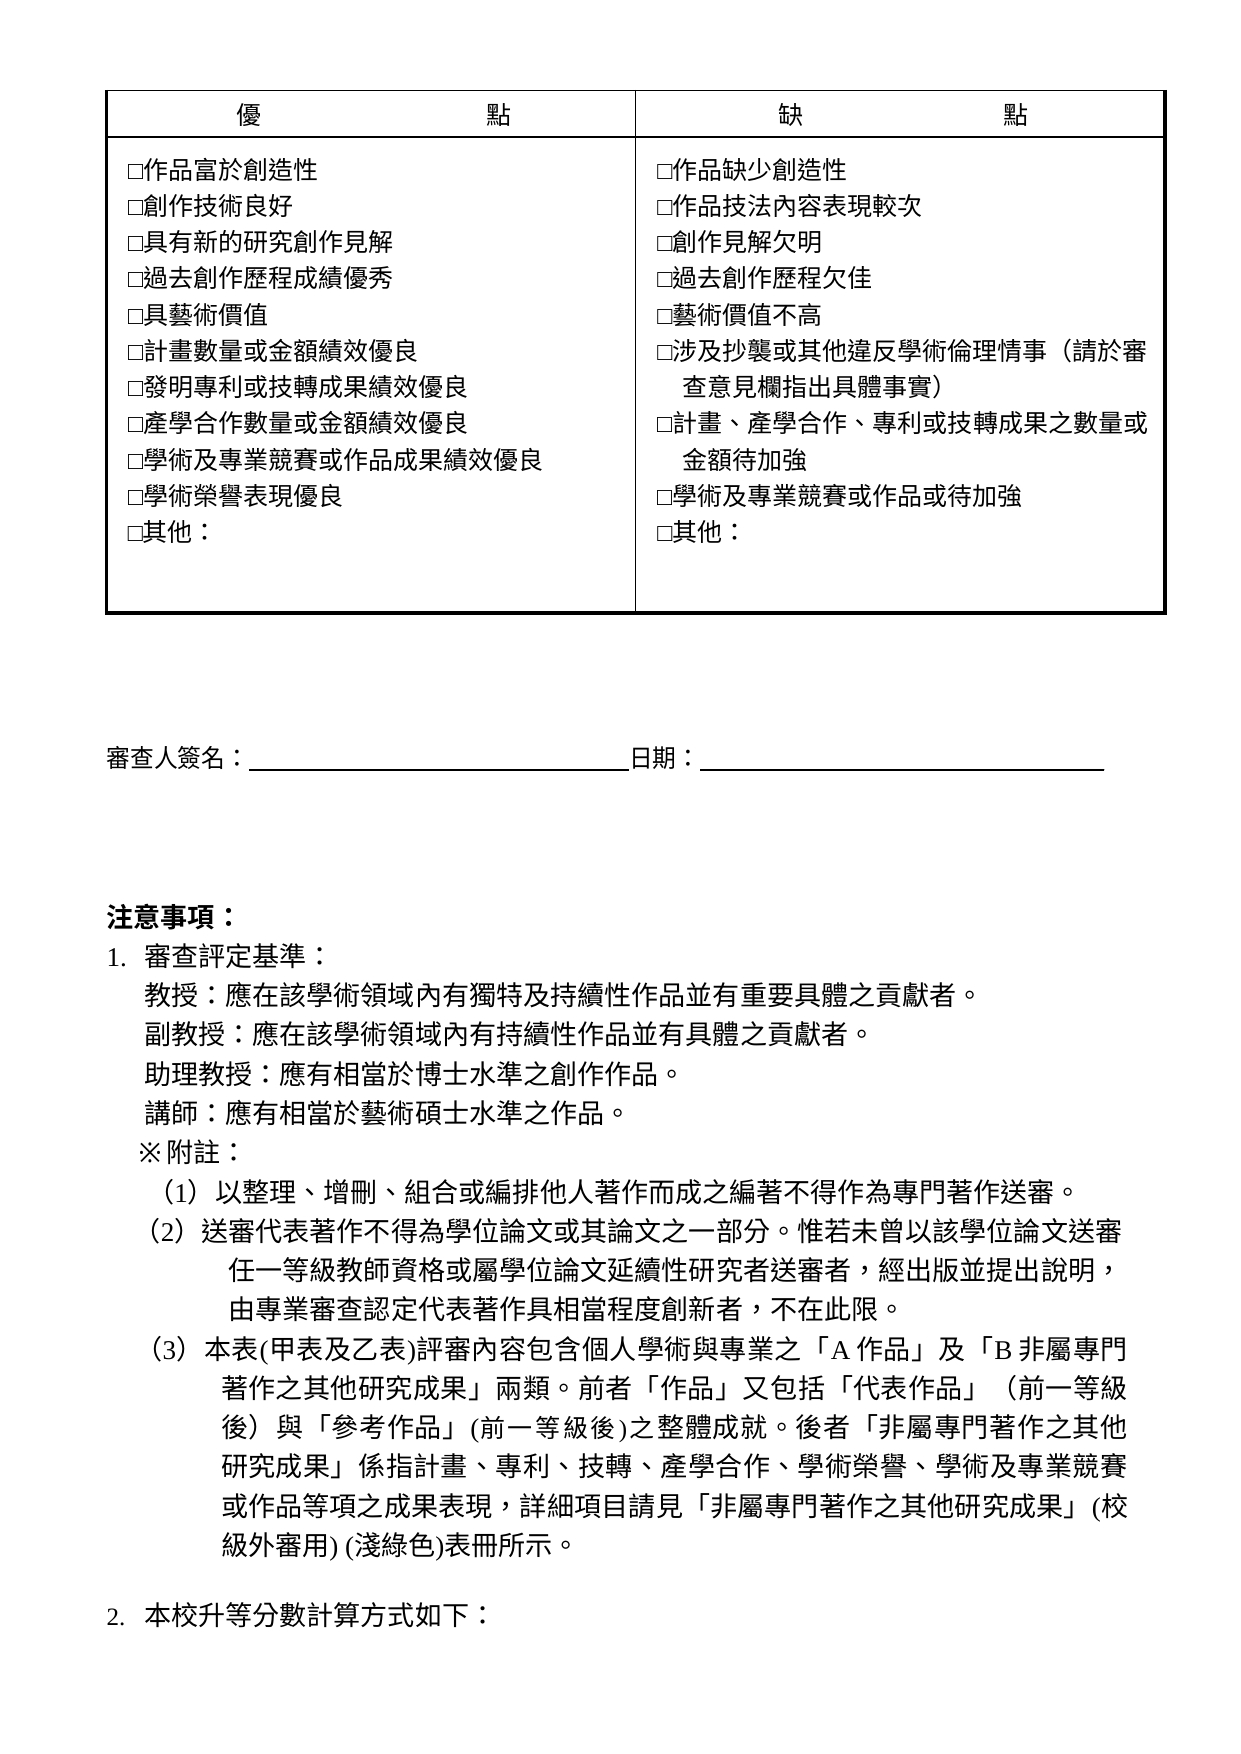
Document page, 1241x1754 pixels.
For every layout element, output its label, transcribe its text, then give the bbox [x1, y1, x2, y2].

text ※附註： [106, 1131, 1134, 1171]
text （2）送審代表著作不得為學位論文或其論文之一部分。惟若未曾以該學位論文送審任一等級教師資格或屬學位論文延續性研究者送審者，經出版並提出說明，由專業審查認定代表著作具相當程度創新者，不在此限。 [106, 1210, 1134, 1328]
text 講師：應有相當於藝術碩士水準之作品。 [144, 1092, 1134, 1131]
table_cell 缺 點 [636, 91, 1163, 136]
table_cell 優 點 [108, 91, 635, 136]
table_cell □作品缺少創造性 □作品技法內容表現較次 □創作見解欠明 □過去創作歷程欠佳 □藝術價值不高 □涉及抄襲或其他違反學術倫理情事（請於審查意見欄指出具體事實） □計畫、產學合作、專利或技轉成果之數量或金額待加強 □學術及專業競賽或作品或待加強 □其他： [636, 138, 1163, 611]
list 審查評定基準： [106, 935, 1134, 974]
table_cell □作品富於創造性 □創作技術良好 □具有新的研究創作見解 □過去創作歷程成績優秀 □具藝術價值 □計畫數量或金額績效優良 □發明專利或技轉成果績效優良 □產學合作數量或金額績效優良 □學術及專業競賽或作品成果績效優良 □學術榮譽表現優良 □其他： [108, 138, 635, 611]
text （3）本表(甲表及乙表)評審內容包含個人學術與專業之「A作品」及「B非屬專門著作之其他研究成果」兩類。前者「作品」又包括「代表作品」（前一等級後）與「參考作品」(前一等級後)之整體成就。後者「非屬專門著作之其他研究成果」係指計畫、專利、技轉、產學合作、學術榮譽、學術及專業競賽或作品等項之成果表現，詳細項目請見「非屬專門著作之其他研究成果」(校級外審用) (淺綠色)表冊所示。 [112, 1328, 1128, 1563]
text （1）以整理、增刪、組合或編排他人著作而成之編著不得作為專門著作送審。 [106, 1171, 1134, 1210]
text 教授：應在該學術領域內有獨特及持續性作品並有重要具體之貢獻者。 [106, 974, 1134, 1013]
list 本校升等分數計算方式如下： [106, 1594, 1134, 1634]
text 注意事項： [106, 896, 1134, 935]
text 審查人簽名： 日期： __ [106, 714, 1134, 777]
text 助理教授：應有相當於博士水準之創作作品。 [144, 1053, 1134, 1092]
text 副教授：應在該學術領域內有持續性作品並有具體之貢獻者。 [144, 1013, 1134, 1053]
